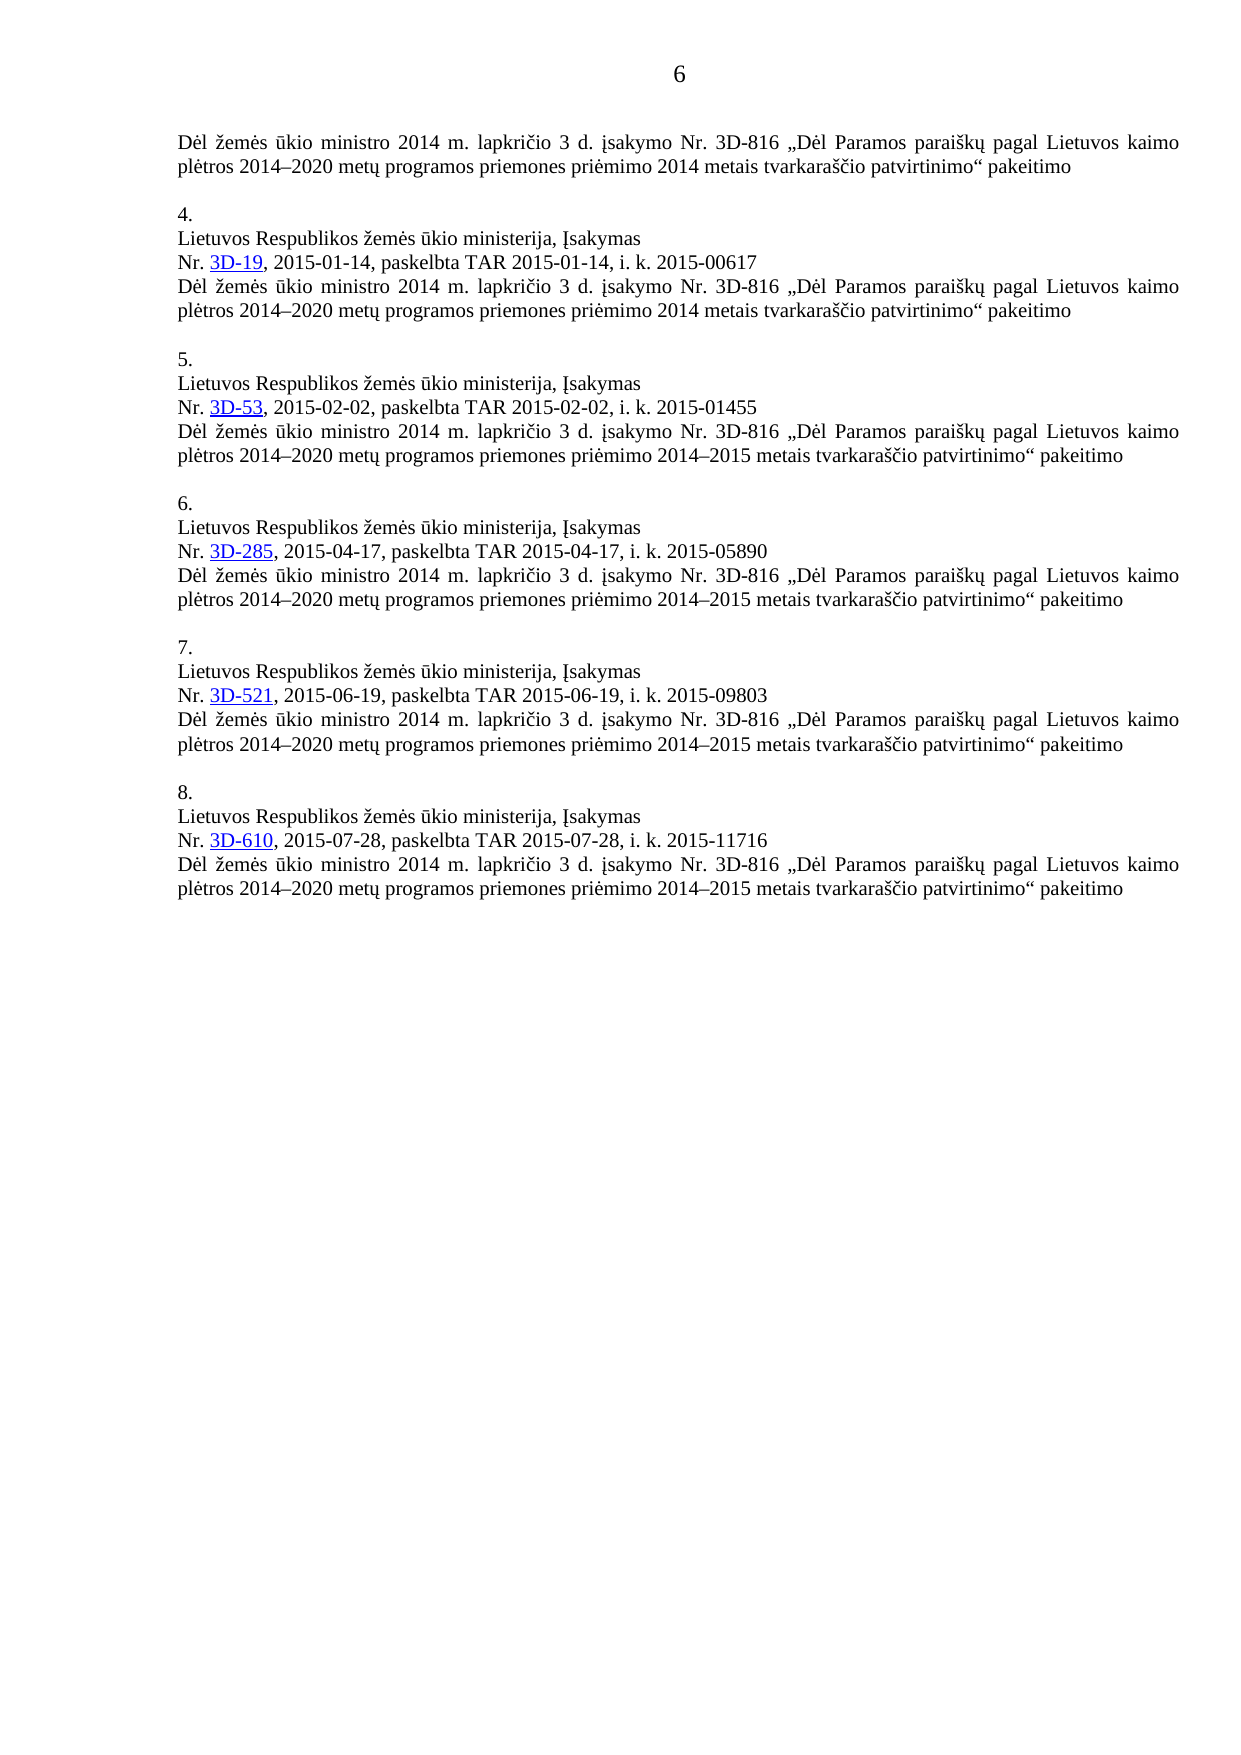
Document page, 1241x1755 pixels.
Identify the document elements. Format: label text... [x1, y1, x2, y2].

text Lietuvos Respublikos žemės ūkio ministerija, Įsakymas [177, 804, 1181, 828]
text Dėl žemės ūkio ministro 2014 m. lapkričio 3 d. įsakymo Nr. 3D-816 „Dėl Paramos paraiškų pagal Lietuvos kaimo plėtros 2014–2020 metų programos priemones priėmimo 2014–2015 metais tvarkaraščio patvirtinimo“ pakeitimo [177, 852, 1181, 900]
text Dėl žemės ūkio ministro 2014 m. lapkričio 3 d. įsakymo Nr. 3D-816 „Dėl Paramos paraiškų pagal Lietuvos kaimo plėtros 2014–2020 metų programos priemones priėmimo 2014–2015 metais tvarkaraščio patvirtinimo“ pakeitimo [177, 563, 1181, 611]
text Lietuvos Respublikos žemės ūkio ministerija, Įsakymas [177, 659, 1181, 683]
text Nr. 3D-19, 2015-01-14, paskelbta TAR 2015-01-14, i. k. 2015-00617 [177, 250, 1181, 274]
text 6. [177, 491, 1181, 515]
text Dėl žemės ūkio ministro 2014 m. lapkričio 3 d. įsakymo Nr. 3D-816 „Dėl Paramos paraiškų pagal Lietuvos kaimo plėtros 2014–2020 metų programos priemones priėmimo 2014–2015 metais tvarkaraščio patvirtinimo“ pakeitimo [177, 419, 1181, 467]
text 4. [177, 202, 1181, 226]
text Dėl žemės ūkio ministro 2014 m. lapkričio 3 d. įsakymo Nr. 3D-816 „Dėl Paramos paraiškų pagal Lietuvos kaimo plėtros 2014–2020 metų programos priemones priėmimo 2014 metais tvarkaraščio patvirtinimo“ pakeitimo [177, 274, 1181, 322]
text Lietuvos Respublikos žemės ūkio ministerija, Įsakymas [177, 226, 1181, 250]
text Dėl žemės ūkio ministro 2014 m. lapkričio 3 d. įsakymo Nr. 3D-816 „Dėl Paramos paraiškų pagal Lietuvos kaimo plėtros 2014–2020 metų programos priemones priėmimo 2014–2015 metais tvarkaraščio patvirtinimo“ pakeitimo [177, 707, 1181, 756]
text 7. [177, 635, 1181, 659]
text Lietuvos Respublikos žemės ūkio ministerija, Įsakymas [177, 515, 1181, 539]
text 5. [177, 346, 1181, 371]
text Nr. 3D-521, 2015-06-19, paskelbta TAR 2015-06-19, i. k. 2015-09803 [177, 683, 1181, 707]
text 8. [177, 779, 1181, 804]
text Nr. 3D-285, 2015-04-17, paskelbta TAR 2015-04-17, i. k. 2015-05890 [177, 539, 1181, 563]
text Dėl žemės ūkio ministro 2014 m. lapkričio 3 d. įsakymo Nr. 3D-816 „Dėl Paramos paraiškų pagal Lietuvos kaimo plėtros 2014–2020 metų programos priemones priėmimo 2014 metais tvarkaraščio patvirtinimo“ pakeitimo [177, 130, 1181, 178]
text Nr. 3D-53, 2015-02-02, paskelbta TAR 2015-02-02, i. k. 2015-01455 [177, 394, 1181, 419]
text Lietuvos Respublikos žemės ūkio ministerija, Įsakymas [177, 371, 1181, 394]
text Nr. 3D-610, 2015-07-28, paskelbta TAR 2015-07-28, i. k. 2015-11716 [177, 828, 1181, 852]
